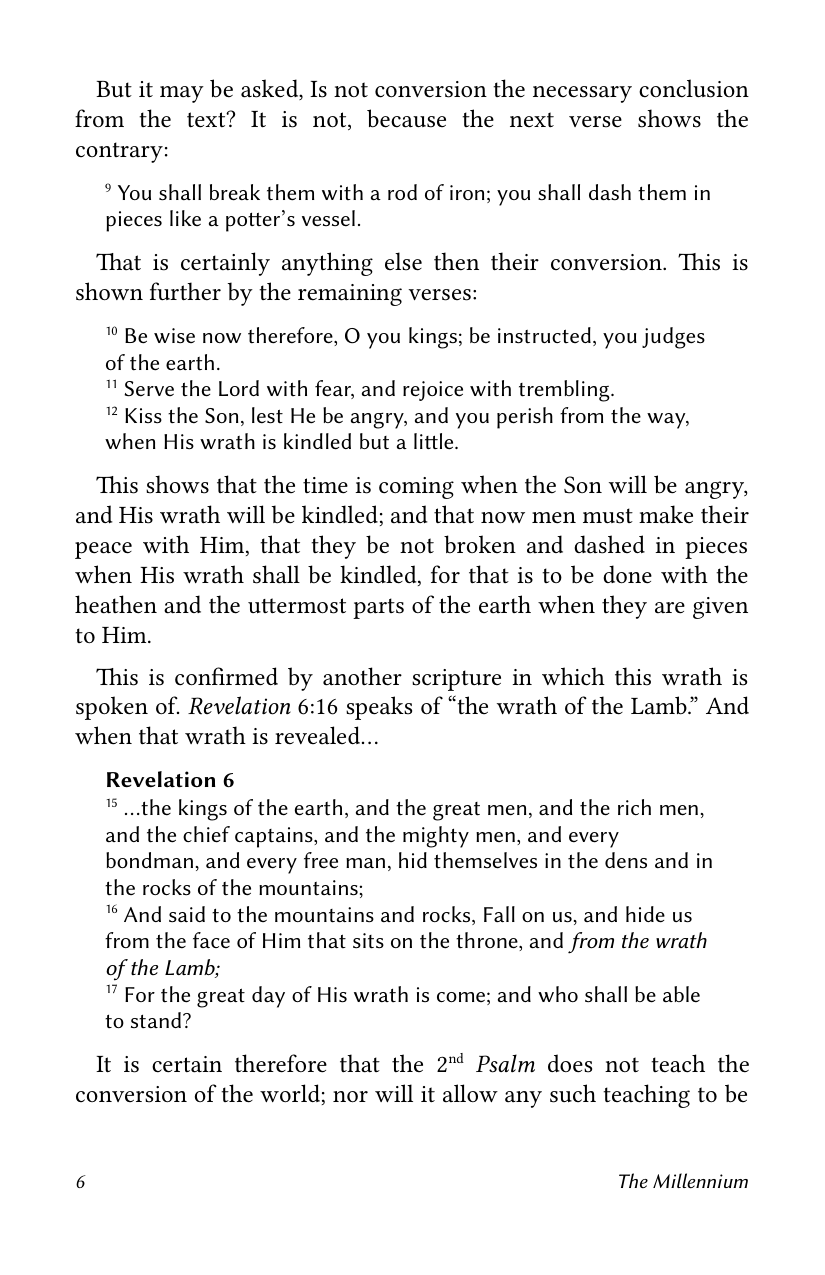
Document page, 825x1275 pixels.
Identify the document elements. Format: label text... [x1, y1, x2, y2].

text Revelation 6 [105, 767, 750, 793]
text This shows that the time is coming when the Son will be angry, and His wrath will be kindled; and that now men must make their peace with Him, that they be not broken and dashed in pieces when His wrath shall be kindled, for that is to be done with the heathen and the uttermost parts of the earth when they are given to Him. [75, 471, 750, 649]
text 9 You shall break them with a rod of iron; you shall dash them in pieces like a potter’s vessel. [105, 180, 720, 232]
text 17 For the great day of His wrath is come; and who shall be able to stand? [105, 982, 720, 1034]
text 11 Serve the Lord with fear, and rejoice with trembling. [105, 376, 720, 402]
text 16 And said to the mountains and rocks, Fall on us, and hide us from the face of Him that sits on the throne, and from the wrath of the Lamb; [105, 902, 720, 981]
text That is certainly anything else then their conversion. This is shown further by the remaining verses: [75, 248, 750, 306]
text But it may be asked, Is not conversion the necessary conclusion from the text? It is not, because the next verse shows the contrary: [75, 75, 750, 163]
text 12 Kiss the Son, lest He be angry, and you perish from the way, when His wrath is kindled but a little. [105, 403, 720, 456]
text It is certain therefore that the 2nd Psalm does not teach the conversion of the world; nor will it allow any such teaching to be [75, 1050, 750, 1108]
text 10 Be wise now therefore, O you kings; be instructed, you judges of the earth. [105, 323, 720, 376]
text This is confirmed by another scripture in which this wrath is spoken of. Revelation 6:16 speaks of “the wrath of the Lamb.” And when that wrath is revealed... [75, 663, 750, 751]
text 15 ...the kings of the earth, and the great men, and the rich men, and the chief captains, and the mighty men, and every bondman, and every free man, hid themselves in the dens and in the rocks of the mountains; [105, 795, 720, 901]
